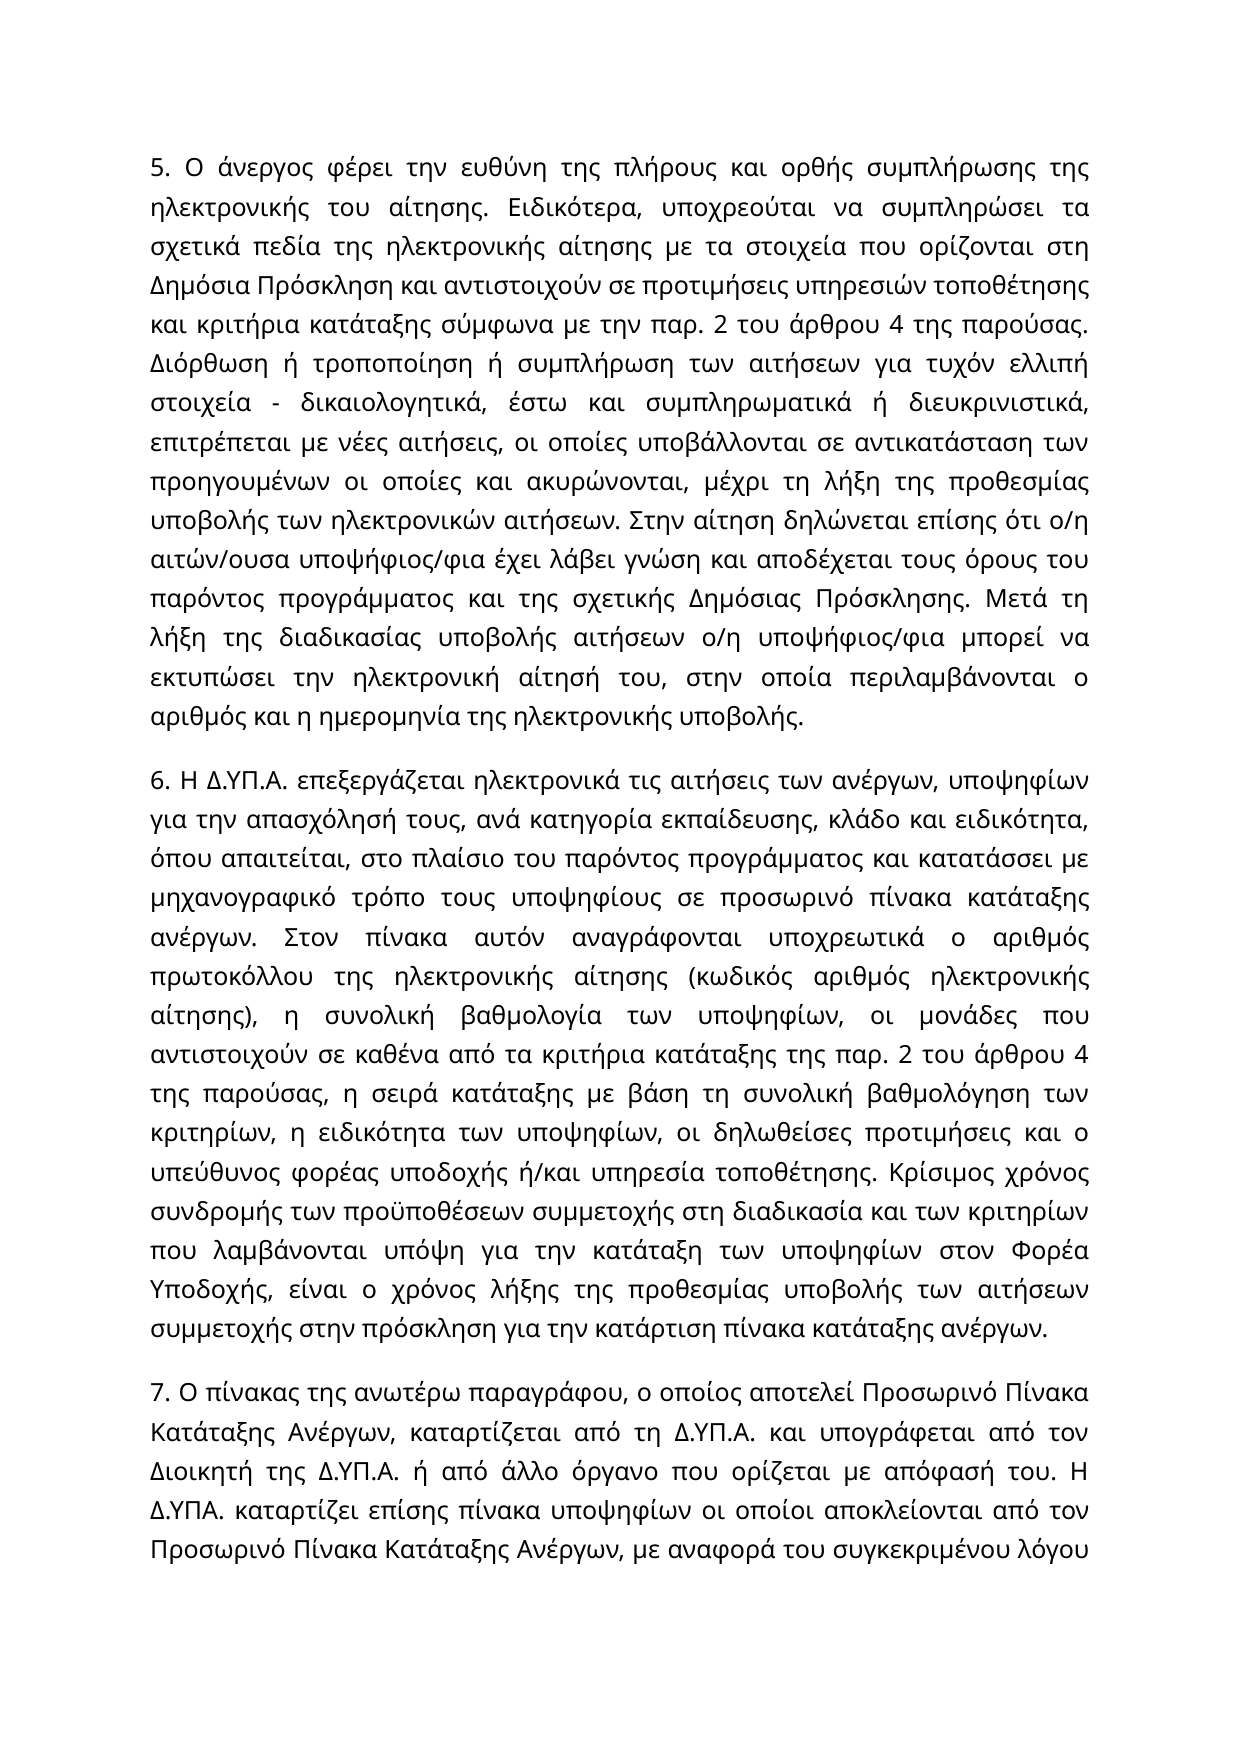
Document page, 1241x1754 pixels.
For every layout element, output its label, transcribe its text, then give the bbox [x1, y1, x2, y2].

text 6. Η Δ.ΥΠ.Α. επεξεργάζεται ηλεκτρονικά τις αιτήσεις των ανέργων, υποψηφίων για την απασχόλησή τους, ανά κατηγορία εκπαίδευσης, κλάδο και ειδικότητα, όπου απαιτείται, στο πλαίσιο του παρόντος προγράμματος και κατατάσσει με μηχανογραφικό τρόπο τους υποψηφίους σε προσωρινό πίνακα κατάταξης ανέργων. Στον πίνακα αυτόν αναγράφονται υποχρεωτικά ο αριθμός πρωτοκόλλου της ηλεκτρονικής αίτησης (κωδικός αριθμός ηλεκτρονικής αίτησης), η συνολική βαθμολογία των υποψηφίων, οι μονάδες που αντιστοιχούν σε καθένα από τα κριτήρια κατάταξης της παρ. 2 του άρθρου 4 της παρούσας, η σειρά κατάταξης με βάση τη συνολική βαθμολόγηση των κριτηρίων, η ειδικότητα των υποψηφίων, οι δηλωθείσες προτιμήσεις και ο υπεύθυνος φορέας υποδοχής ή/και υπηρεσία τοποθέτησης. Κρίσιμος χρόνος συνδρομής των προϋποθέσεων συμμετοχής στη διαδικασία και των κριτηρίων που λαμβάνονται υπόψη για την κατάταξη των υποψηφίων στον Φορέα Υποδοχής, είναι ο χρόνος λήξης της προθεσμίας υποβολής των αιτήσεων συμμετοχής στην πρόσκληση για την κατάρτιση πίνακα κατάταξης ανέργων. [150, 762, 1090, 1345]
text 7. Ο πίνακας της ανωτέρω παραγράφου, ο οποίος αποτελεί Προσωρινό Πίνακα Κατάταξης Ανέργων, καταρτίζεται από τη Δ.ΥΠ.Α. και υπογράφεται από τον Διοικητή της Δ.ΥΠ.Α. ή από άλλο όργανο που ορίζεται με απόφασή του. Η Δ.ΥΠΑ. καταρτίζει επίσης πίνακα υποψηφίων οι οποίοι αποκλείονται από τον Προσωρινό Πίνακα Κατάταξης Ανέργων, με αναφορά του συγκεκριμένου λόγου [150, 1375, 1090, 1566]
text 5. Ο άνεργος φέρει την ευθύνη της πλήρους και ορθής συμπλήρωσης της ηλεκτρονικής του αίτησης. Ειδικότερα, υποχρεούται να συμπληρώσει τα σχετικά πεδία της ηλεκτρονικής αίτησης με τα στοιχεία που ορίζονται στη Δημόσια Πρόσκληση και αντιστοιχούν σε προτιμήσεις υπηρεσιών τοποθέτησης και κριτήρια κατάταξης σύμφωνα με την παρ. 2 του άρθρου 4 της παρούσας. Διόρθωση ή τροποποίηση ή συμπλήρωση των αιτήσεων για τυχόν ελλιπή στοιχεία - δικαιολογητικά, έστω και συμπληρωματικά ή διευκρινιστικά, επιτρέπεται με νέες αιτήσεις, οι οποίες υποβάλλονται σε αντικατάσταση των προηγουμένων οι οποίες και ακυρώνονται, μέχρι τη λήξη της προθεσμίας υποβολής των ηλεκτρονικών αιτήσεων. Στην αίτηση δηλώνεται επίσης ότι ο/η αιτών/ουσα υποψήφιος/φια έχει λάβει γνώση και αποδέχεται τους όρους του παρόντος προγράμματος και της σχετικής Δημόσιας Πρόσκλησης. Μετά τη λήξη της διαδικασίας υποβολής αιτήσεων ο/η υποψήφιος/φια μπορεί να εκτυπώσει την ηλεκτρονική αίτησή του, στην οποία περιλαμβάνονται ο αριθμός και η ημερομηνία της ηλεκτρονικής υποβολής. [150, 150, 1090, 732]
